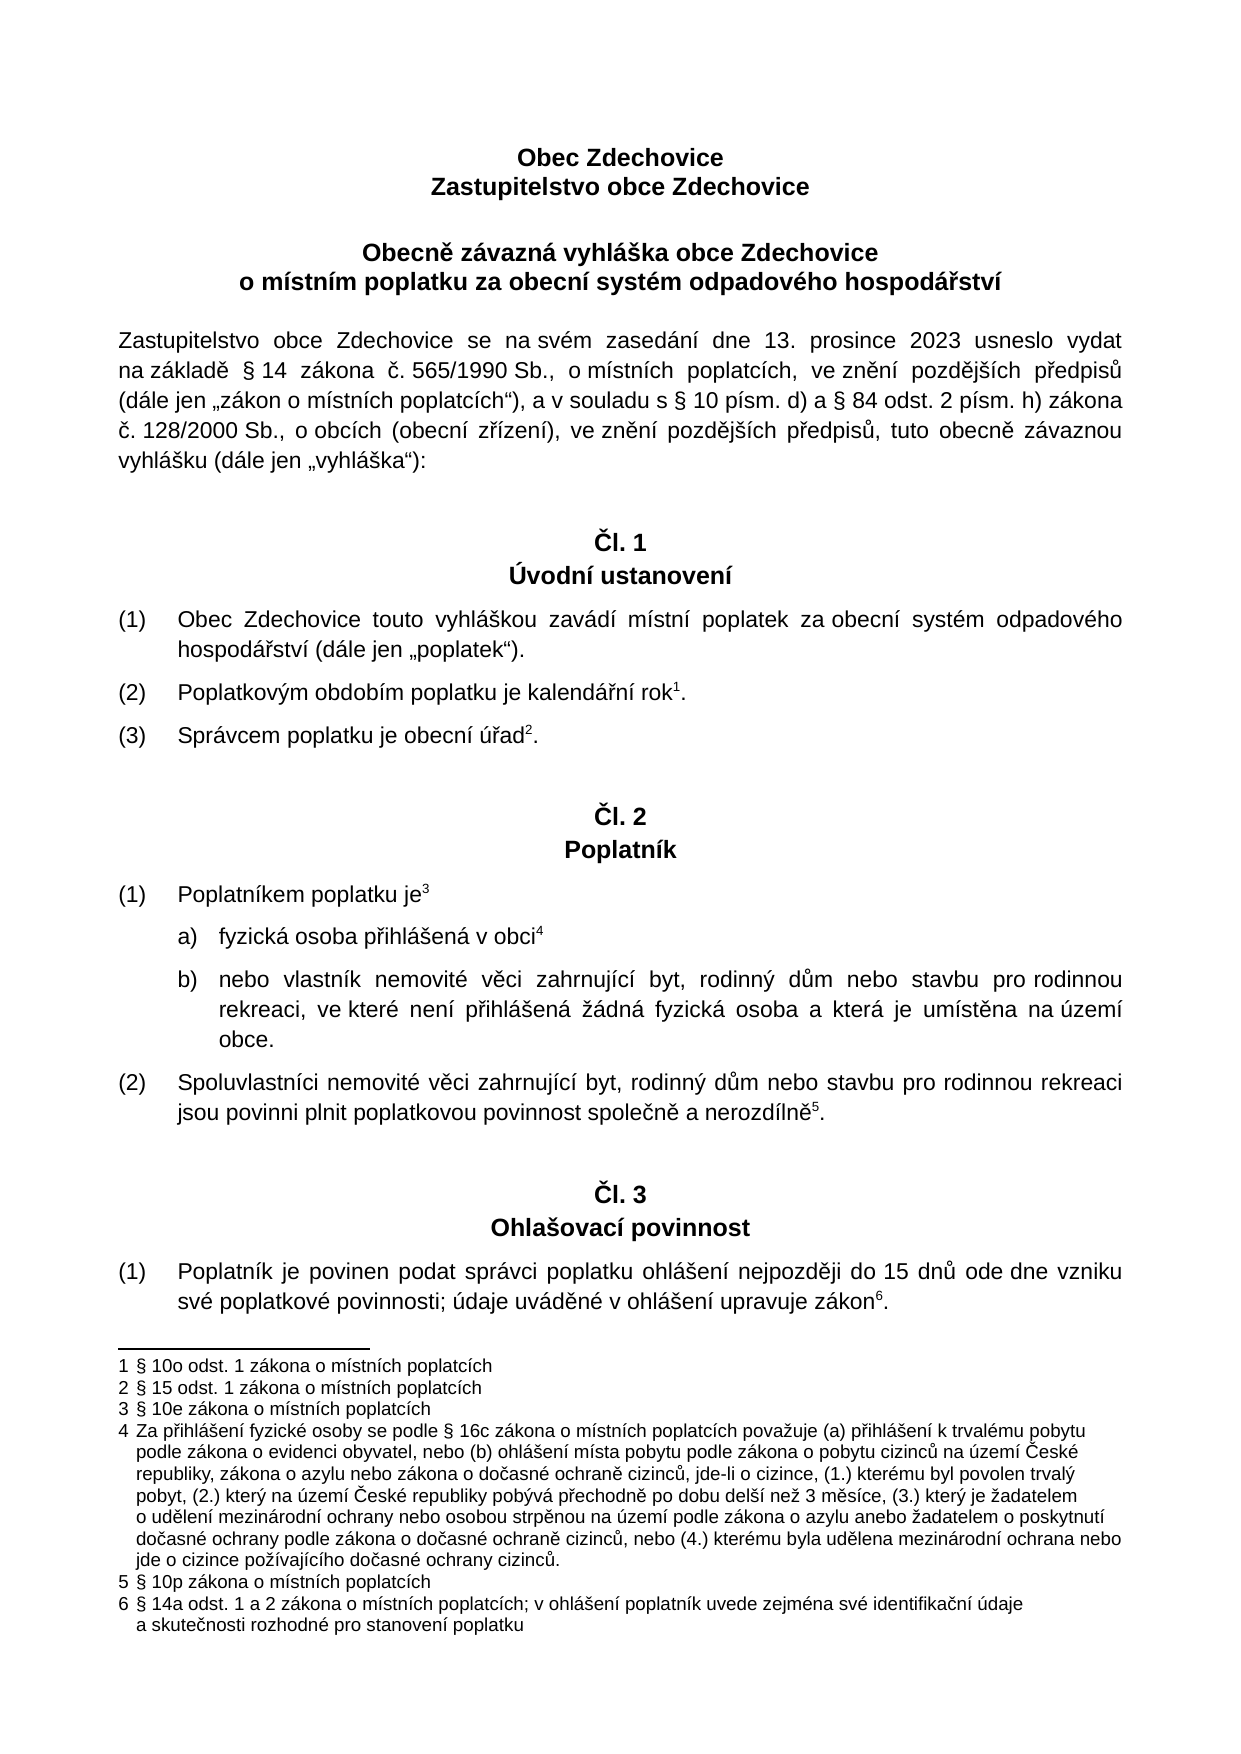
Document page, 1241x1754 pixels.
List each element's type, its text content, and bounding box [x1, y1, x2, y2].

list Za přihlášení fyzické osoby se podle § 16c zákona o místních poplatcích považuje (a) přihlášení k trvalému pobytu podle zákona o evidenci obyvatel, nebo (b) ohlášení místa pobytu podle zákona o pobytu cizinců na území České republiky, zákona o azylu nebo zákona o dočasné ochraně cizinců, jde-li o cizince, (1.) kterému byl povolen trvalý pobyt, (2.) který na území České republiky pobývá přechodně po dobu delší než 3 měsíce, (3.) který je žadatelem o udělení mezinárodní ochrany nebo osobou strpěnou na území podle zákona o azylu anebo žadatelem o poskytnutí dočasné ochrany podle zákona o dočasné ochraně cizinců, nebo (4.) kterému byla udělena mezinárodní ochrana nebo jde o cizince požívajícího dočasné ochrany cizinců. [118, 1420, 1122, 1571]
list Spoluvlastníci nemovité věci zahrnující byt, rodinný dům nebo stavbu pro rodinnou rekreaci jsou povinni plnit poplatkovou povinnost společně a nerozdílně. [118, 1069, 1122, 1126]
list § 10p zákona o místních poplatcích [118, 1571, 1122, 1592]
list § 15 odst. 1 zákona o místních poplatcích [118, 1377, 1122, 1398]
list Poplatník je povinen podat správci poplatku ohlášení nejpozději do 15 dnů ode dne vzniku své poplatkové povinnosti; údaje uváděné v ohlášení upravuje zákon. [118, 1258, 1122, 1315]
list nebo vlastník nemovité věci zahrnující byt, rodinný dům nebo stavbu pro rodinnou rekreaci, ve které není přihlášená žádná fyzická osoba a která je umístěna na území obce. [177, 966, 1122, 1053]
text Zastupitelstvo obce Zdechovice se na svém zasedání dne 13. prosince 2023 usneslo vydat na základě § 14 zákona č. 565/1990 Sb., o místních poplatcích, ve znění pozdějších předpisů (dále jen „zákon o místních poplatcích“), a v souladu s § 10 písm. d) a § 84 odst. 2 písm. h) zákona č. 128/2000 Sb., o obcích (obecní zřízení), ve znění pozdějších předpisů, tuto obecně závaznou vyhlášku (dále jen „vyhláška“): [118, 327, 1122, 474]
list Poplatníkem poplatku je [118, 881, 1122, 907]
list Obec Zdechovice touto vyhláškou zavádí místní poplatek za obecní systém odpadového hospodářství (dále jen „poplatek“). [118, 606, 1122, 663]
subtitle Obecně závazná vyhláška obce Zdechovice o místním poplatku za obecní systém odpadového hospodářství [118, 238, 1122, 295]
subtitle Čl. 1 Úvodní ustanovení [118, 528, 1122, 589]
list Správcem poplatku je obecní úřad. [118, 722, 1122, 748]
list Poplatkovým obdobím poplatku je kalendářní rok. [118, 679, 1122, 706]
list § 10o odst. 1 zákona o místních poplatcích [118, 1355, 1122, 1377]
list § 14a odst. 1 a 2 zákona o místních poplatcích; v ohlášení poplatník uvede zejména své identifikační údaje a skutečnosti rozhodné pro stanovení poplatku [118, 1592, 1122, 1635]
subtitle Čl. 3 Ohlašovací povinnost [118, 1179, 1122, 1241]
list fyzická osoba přihlášená v obci [177, 923, 1122, 950]
list § 10e zákona o místních poplatcích [118, 1398, 1122, 1420]
subtitle Čl. 2 Poplatník [118, 802, 1122, 864]
title Obec Zdechovice Zastupitelstvo obce Zdechovice [118, 143, 1122, 201]
